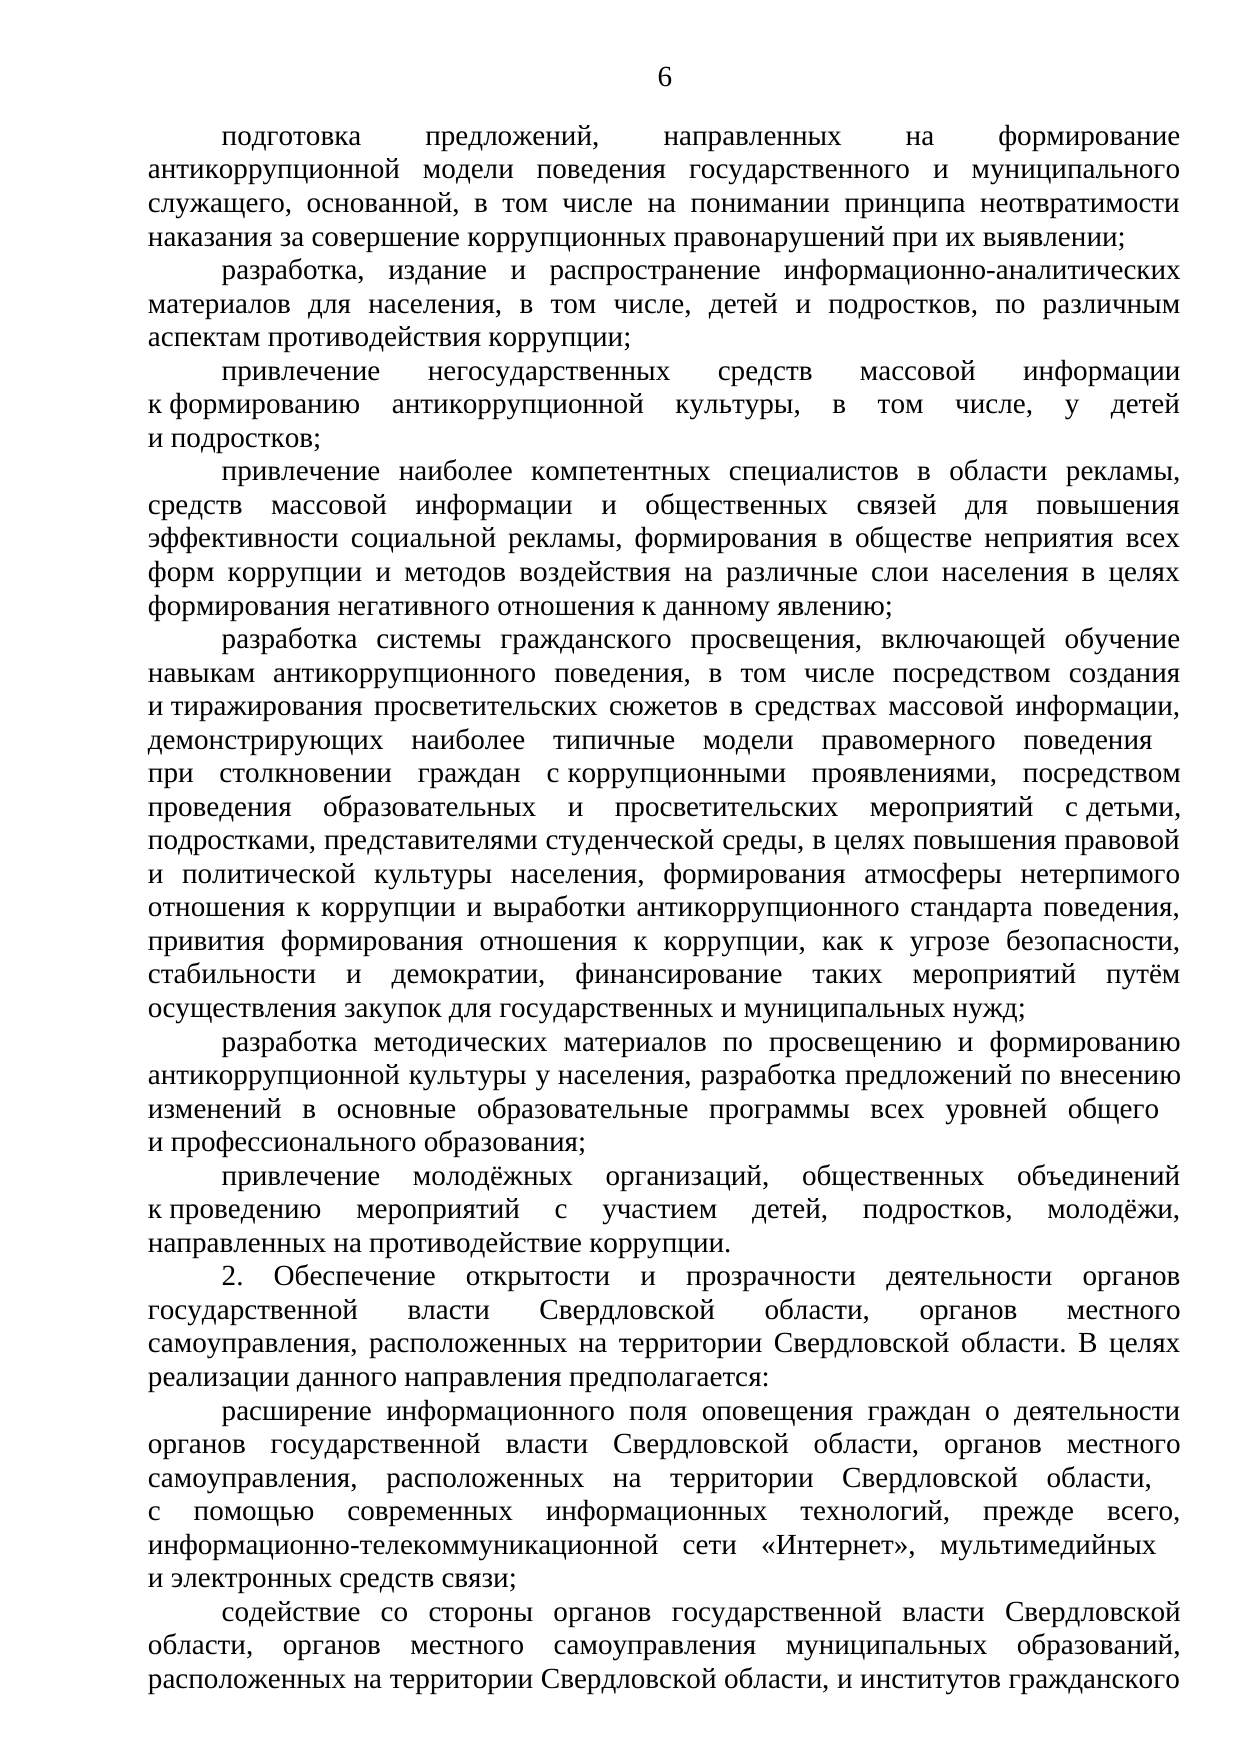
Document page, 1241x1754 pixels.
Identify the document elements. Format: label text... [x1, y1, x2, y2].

text содействие со стороны органов государственной власти Свердловской области, органов местного самоуправления муниципальных образований, расположенных на территории Свердловской области, и институтов гражданского [148, 1594, 1181, 1694]
text привлечение наиболее компетентных специалистов в области рекламы, средств массовой информации и общественных связей для повышения эффективности социальной рекламы, формирования в обществе неприятия всех форм коррупции и методов воздействия на различные слои населения в целях формирования негативного отношения к данному явлению; [148, 453, 1181, 621]
text расширение информационного поля оповещения граждан о деятельности органов государственной власти Свердловской области, органов местного самоуправления, расположенных на территории Свердловской области, с помощью современных информационных технологий, прежде всего, информационно-телекоммуникационной сети «Интернет», мультимедийных и электронных средств связи; [148, 1393, 1181, 1594]
text привлечение негосударственных средств массовой информации к формированию антикоррупционной культуры, в том числе, у детей и подростков; [148, 353, 1181, 453]
text разработка, издание и распространение информационно-аналитических материалов для населения, в том числе, детей и подростков, по различным аспектам противодействия коррупции; [148, 252, 1181, 353]
text разработка методических материалов по просвещению и формированию антикоррупционной культуры у населения, разработка предложений по внесению изменений в основные образовательные программы всех уровней общего и профессионального образования; [148, 1024, 1181, 1158]
text привлечение молодёжных организаций, общественных объединений к проведению мероприятий с участием детей, подростков, молодёжи, направленных на противодействие коррупции. [148, 1158, 1181, 1258]
text 2. Обеспечение открытости и прозрачности деятельности органов государственной власти Свердловской области, органов местного самоуправления, расположенных на территории Свердловской области. В целях реализации данного направления предполагается: [148, 1258, 1181, 1393]
text разработка системы гражданского просвещения, включающей обучение навыкам антикоррупционного поведения, в том числе посредством создания и тиражирования просветительских сюжетов в средствах массовой информации, демонстрирующих наиболее типичные модели правомерного поведения при столкновении граждан с коррупционными проявлениями, посредством проведения образовательных и просветительских мероприятий с детьми, подростками, представителями студенческой среды, в целях повышения правовой и политической культуры населения, формирования атмосферы нетерпимого отношения к коррупции и выработки антикоррупционного стандарта поведения, привития формирования отношения к коррупции, как к угрозе безопасности, стабильности и демократии, финансирование таких мероприятий путём осуществления закупок для государственных и муниципальных нужд; [148, 621, 1181, 1024]
text подготовка предложений, направленных на формирование антикоррупционной модели поведения государственного и муниципального служащего, основанной, в том числе на понимании принципа неотвратимости наказания за совершение коррупционных правонарушений при их выявлении; [148, 118, 1181, 252]
